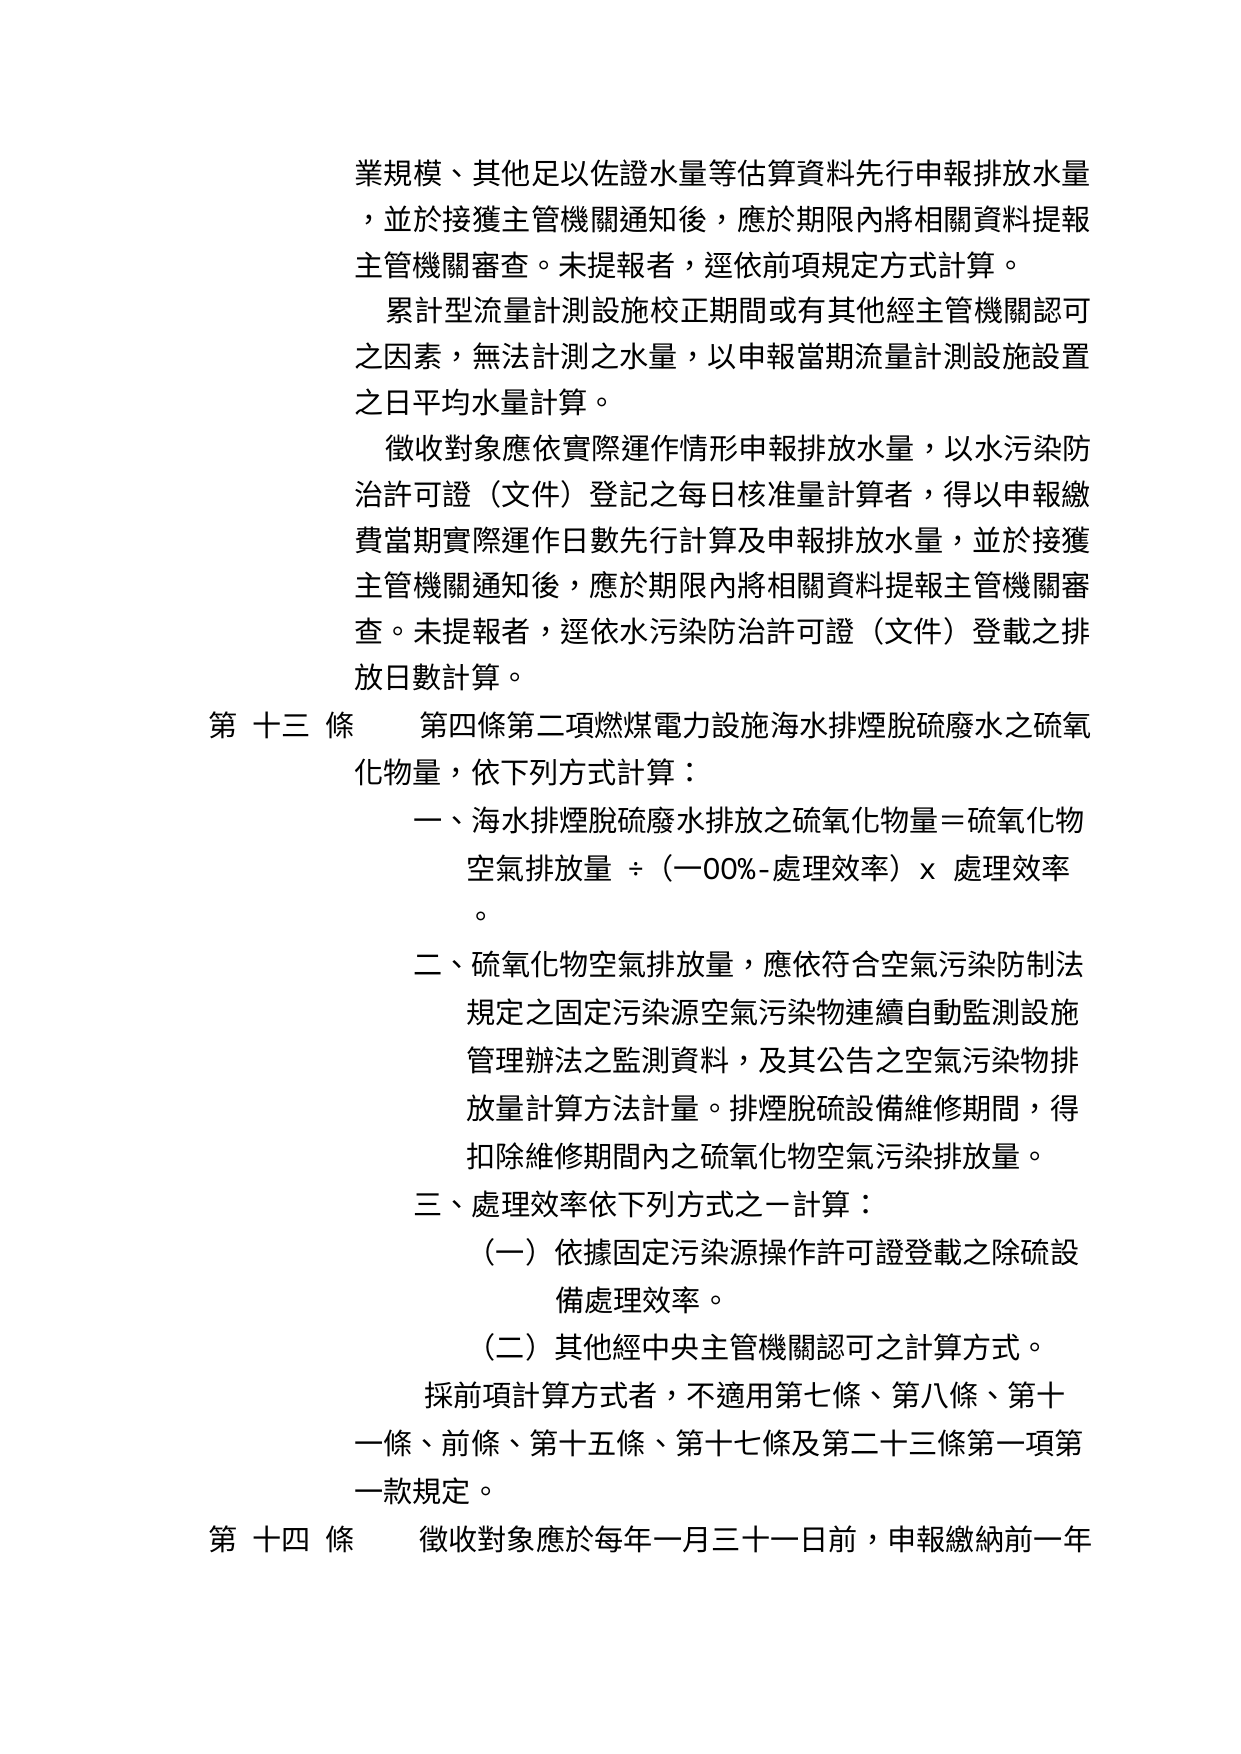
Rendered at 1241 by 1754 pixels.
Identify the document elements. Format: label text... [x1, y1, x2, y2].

table_cell 業規模、其他足以佐證水量等估算資料先行申報排放水量，並於接獲主管機關通知後，應於期限內將相關資料提報主管機關審查。未提報者，逕依前項規定方式計算。 累計型流量計測設施校正期間或有其他經主管機關認可之因素，無法計測之水量，以申報當期流量計測設施設置之日平均水量計算。 徵收對象應依實際運作情形申報排放水量，以水污染防治許可證（文件）登記之每日核准量計算者，得以申報繳費當期實際運作日數先行計算及申報排放水量，並於接獲主管機關通知後，應於期限內將相關資料提報主管機關審查。未提報者，逕依水污染防治許可證（文件）登載之排放日數計算。 [354, 148, 1092, 698]
table_cell 第 十三 條 [183, 698, 354, 1512]
table_cell 第 十四 條 [183, 1512, 354, 1560]
table_cell 第四條第二項燃煤電力設施海水排煙脫硫廢水之硫氧化物量，依下列方式計算： 一、海水排煙脫硫廢水排放之硫氧化物量＝硫氧化物空氣排放量 ÷（一ΟΟ%-處理效率）x 處理效率。 二、硫氧化物空氣排放量，應依符合空氣污染防制法規定之固定污染源空氣污染物連續自動監測設施管理辦法之監測資料，及其公告之空氣污染物排放量計算方法計量。排煙脫硫設備維修期間，得扣除維修期間內之硫氧化物空氣污染排放量。 三、處理效率依下列方式之ㄧ計算： （一）依據固定污染源操作許可證登載之除硫設備處理效率。 （二）其他經中央主管機關認可之計算方式。 採前項計算方式者，不適用第七條、第八條、第十一條、前條、第十五條、第十七條及第二十三條第一項第一款規定。 [354, 698, 1092, 1512]
table_cell [183, 148, 354, 698]
table_cell 徵收對象應於每年一月三十一日前，申報繳納前一年 [354, 1512, 1092, 1560]
